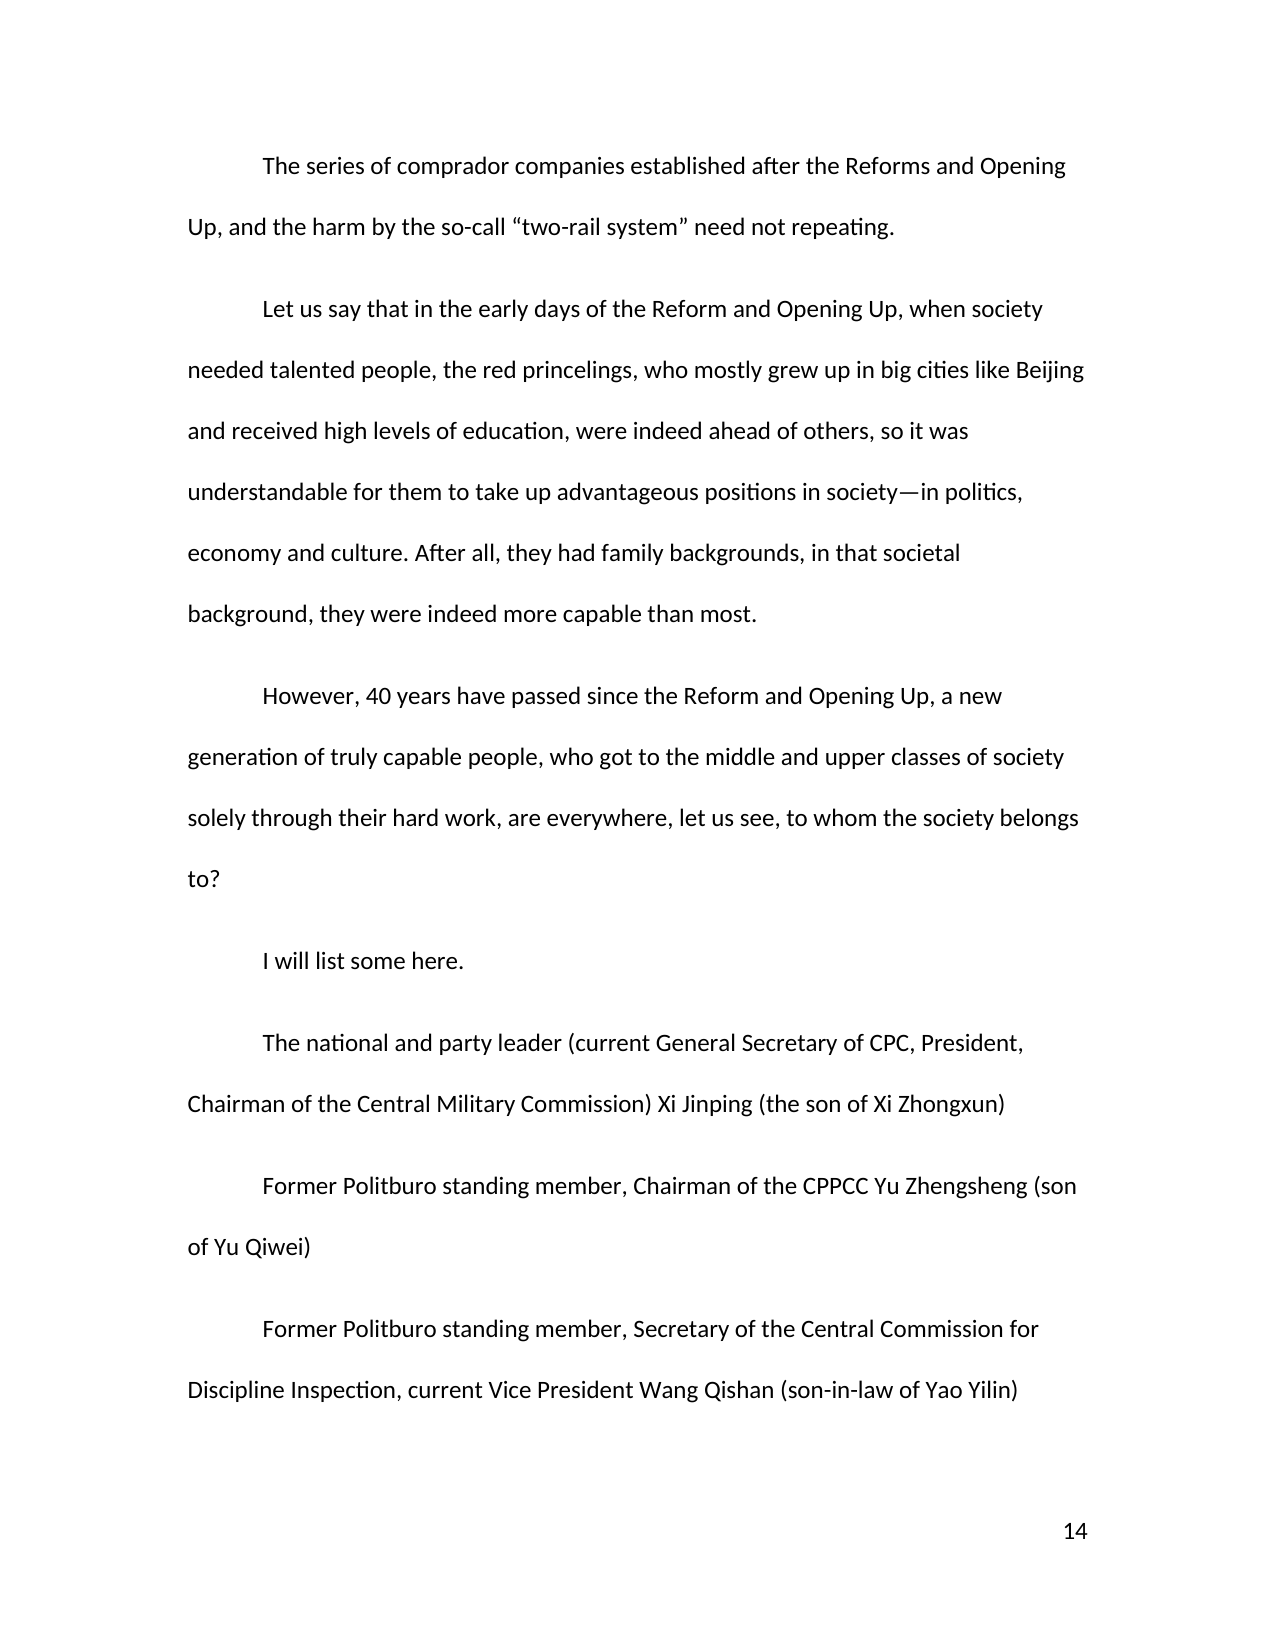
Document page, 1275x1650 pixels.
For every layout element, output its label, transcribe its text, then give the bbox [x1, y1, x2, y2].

text Former Politburo standing member, Chairman of the CPPCC Yu Zhengsheng (son of Yu Qiwei) [187, 1170, 1087, 1261]
text The series of comprador companies established after the Reforms and Opening Up, and the harm by the so-call “two-rail system” need not repeating. [187, 150, 1087, 242]
text Former Politburo standing member, Secretary of the Central Commission for Discipline Inspection, current Vice President Wang Qishan (son-in-law of Yao Yilin) [187, 1313, 1087, 1404]
text Let us say that in the early days of the Reform and Opening Up, when society needed talented people, the red princelings, who mostly grew up in big cities like Beijing and received high levels of education, were indeed ahead of others, so it was understandable for them to take up advantageous positions in society—in politics, economy and culture. After all, they had family backgrounds, in that societal background, they were indeed more capable than most. [187, 293, 1087, 629]
text However, 40 years have passed since the Reform and Opening Up, a new generation of truly capable people, who got to the middle and upper classes of society solely through their hard work, are everywhere, let us see, to whom the society belongs to? [187, 680, 1087, 894]
text I will list some here. [187, 945, 1087, 976]
text The national and party leader (current General Secretary of CPC, President, Chairman of the Central Military Commission) Xi Jinping (the son of Xi Zhongxun) [187, 1027, 1087, 1118]
